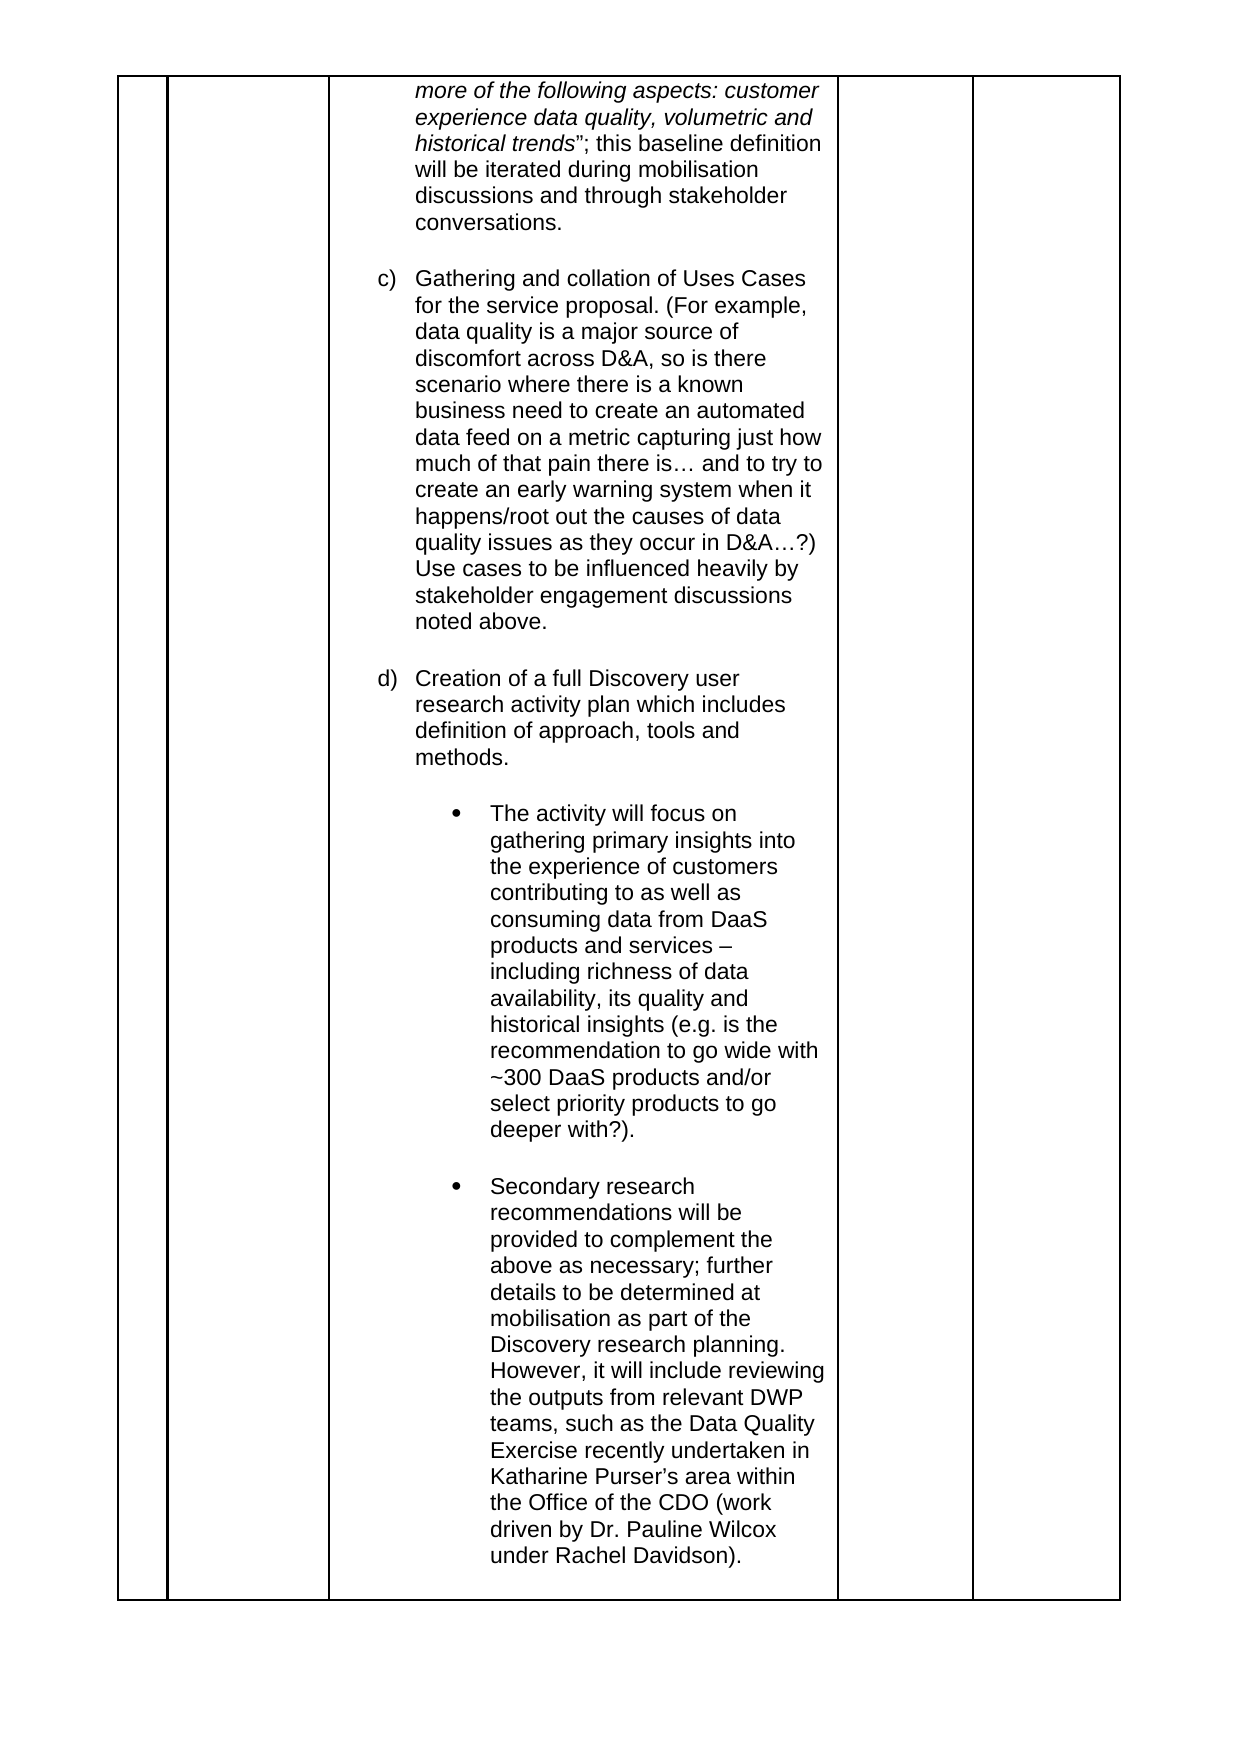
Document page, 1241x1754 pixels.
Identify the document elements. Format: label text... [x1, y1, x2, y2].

table_cell Execution of Discovery-stage delivery activity per the agreed Delivery Plan (see deliverable item #1). Focus areas: Stakeholder engagement within D&A (e.g. with Head of Data as a Service and DWP’s Chief Data Officer or their empowered deputies) to capture and facilitate a consensus on the telemetry service’s purpose and definitions. Creation of a RACI matrix influenced by that aligned view. Creation of a proposed Terms of Reference which reflects that consensus for what ‘telemetry’ means and how it should be used in relation to the new service. Note: baseline definition of Telemetry at mobilisation is proposed as: “the automated collection and presentation of customer experience data and solution/product performance data for all of the data products under DaaS customer usage, including one or more of the following aspects: customer experience data quality, volumetric and historical trends”; this baseline definition will be iterated during mobilisation discussions and through stakeholder conversations. Gathering and collation of Uses Cases for the service proposal. (For example, data quality is a major source of discomfort across D&A, so is there scenario where there is a known business need to create an automated data feed on a metric capturing just how much of that pain there is… and to try to create an early warning system when it happens/root out the causes of data quality issues as they occur in D&A…?) Use cases to be influenced heavily by stakeholder engagement discussions noted above. Creation of a full Discovery user research activity plan which includes definition of approach, tools and methods. The activity will focus on gathering primary insights into the experience of customers contributing to as well as consuming data from DaaS products and services – including richness of data availability, its quality and historical insights (e.g. is the recommendation to go wide with ~300 DaaS products and/or select priority products to go deeper with?). Secondary research recommendations will be provided to complement the above as necessary; further details to be determined at mobilisation as part of the Discovery research planning. However, it will include reviewing the outputs from relevant DWP teams, such as the Data Quality Exercise recently undertaken in Katharine Purser’s area within the Office of the CDO (work driven by Dr. Pauline Wilcox under Rachel Davidson). Development of detailed service design hypotheses, which cover: Insights into the service’s value proposition, recommended objectives, guiding principles and success factors (based on research evidence and stakeholder engagement outputs). Technical exploration of how DaaS could design and deliver telemetry dashboards for DaaS products and services (based on solution architecture activity e.g. one working assumption which will require validation is that the solution will utilise Splunk). This will cover existing DaaS platforms (as-is) as well as future platforms (to-be). It will include discussion with relevant Enterprise Architecture contacts within DWP to verify the team’s solution approach and understanding. Note - where any tooling recommendation conflicts with the DWP enterprise architecture strategy (tech radar), a detailed rationale and recommended next steps will be offered. A proposed roadmap to illustrate how the telemetry service should be iterated to offer incremental value (including definition of an MVP). How to ensure that the telemetry data is optimally provided to relevant DaaS stakeholders (in short: how the in-flight establishment of a Service Management team as part of the wider DWP op model transformation interlocks with the new service proposal). How to ensure that the telemetry data feeds into DWP processes of continual service improvement for data customers. Delivery recommendations beyond Discovery including: priorities for completing Discovery activity, high priority Alpha activity such as recommended tooling, and skillset/capacity resource recommendations. [330, 77, 837, 1598]
table_cell [974, 77, 1119, 1598]
table_cell [119, 77, 166, 1598]
table_cell [169, 77, 328, 1598]
table_cell [839, 77, 972, 1598]
